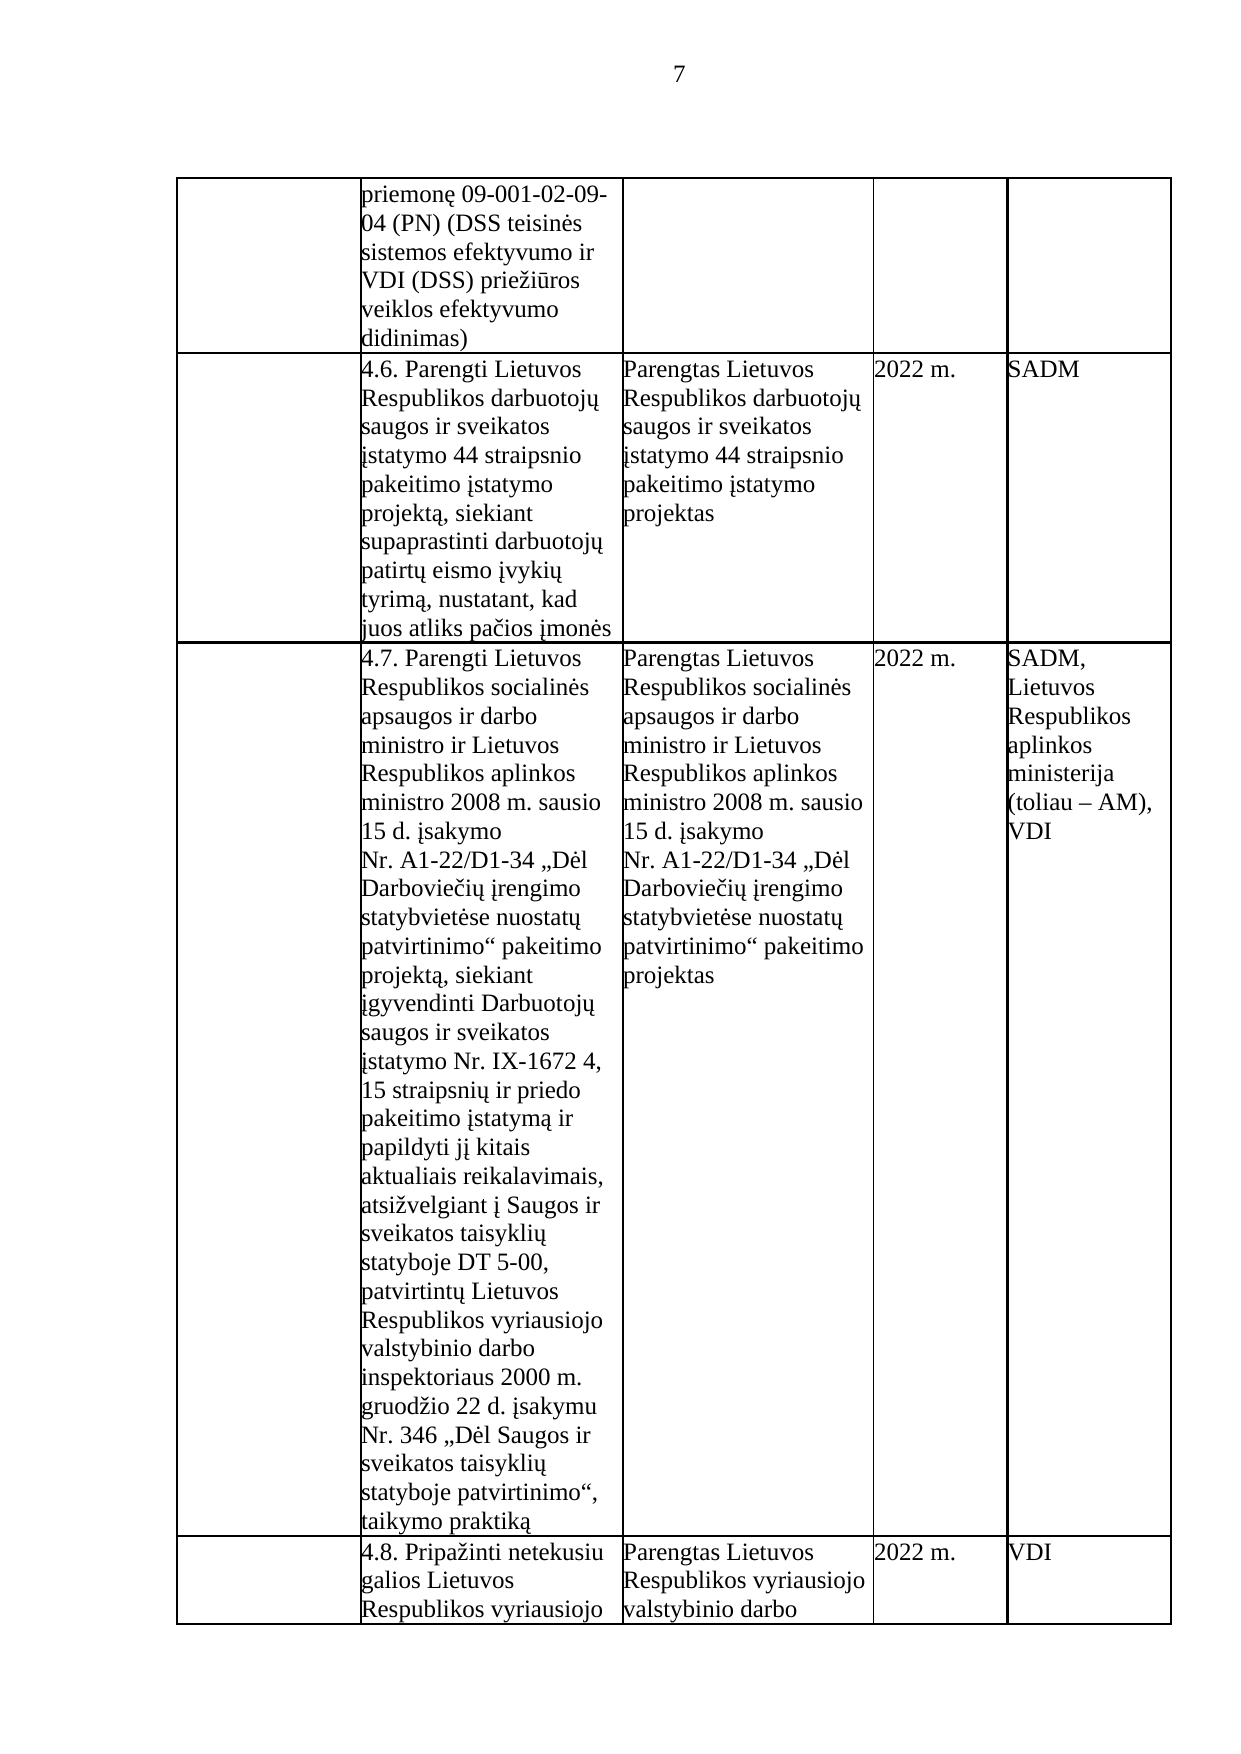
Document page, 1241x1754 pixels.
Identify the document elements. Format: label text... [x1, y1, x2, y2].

table_cell Parengtas Lietuvos Respublikos vyriausiojo valstybinio darbo [624, 1537, 873, 1623]
table_cell VDI [1009, 1537, 1170, 1623]
table_cell [624, 179, 873, 352]
table_cell Parengtas Lietuvos Respublikos socialinės apsaugos ir darbo ministro ir Lietuvos Respublikos aplinkos ministro 2008 m. sausio 15 d. įsakymo Nr. A1‑22/D1-34 „Dėl Darboviečių įrengimo statybvietėse nuostatų patvirtinimo“ pakeitimo projektas [624, 644, 873, 1535]
table_cell [1009, 179, 1170, 352]
table_cell 2022 m. [874, 1537, 1006, 1623]
table_cell [178, 354, 360, 641]
table_cell 4.7. Parengti Lietuvos Respublikos socialinės apsaugos ir darbo ministro ir Lietuvos Respublikos aplinkos ministro 2008 m. sausio 15 d. įsakymo Nr. A1‑22/D1-34 „Dėl Darboviečių įrengimo statybvietėse nuostatų patvirtinimo“ pakeitimo projektą, siekiant įgyvendinti Darbuotojų saugos ir sveikatos įstatymo Nr. IX-1672 4, 15 straipsnių ir priedo pakeitimo įstatymą ir papildyti jį kitais aktualiais reikalavimais, atsižvelgiant į Saugos ir sveikatos taisyklių statyboje DT 5-00, patvirtintų Lietuvos Respublikos vyriausiojo valstybinio darbo inspektoriaus 2000 m. gruodžio 22 d. įsakymu Nr. 346 „Dėl Saugos ir sveikatos taisyklių statyboje patvirtinimo“, taikymo praktiką [362, 644, 622, 1535]
table_cell Parengtas Lietuvos Respublikos darbuotojų saugos ir sveikatos įstatymo 44 straipsnio pakeitimo įstatymo projektas [624, 354, 873, 641]
table_cell [178, 644, 360, 1535]
table_cell [874, 179, 1006, 352]
table_cell [178, 179, 360, 352]
table_cell 2022 m. [874, 354, 1006, 641]
table_cell SADM [1009, 354, 1170, 641]
table_cell SADM, Lietuvos Respublikos aplinkos ministerija (toliau – AM), VDI [1009, 644, 1170, 1535]
table_cell [178, 1537, 360, 1623]
table_cell 2022 m. [874, 644, 1006, 1535]
table_cell 4.8. Pripažinti netekusiu galios Lietuvos Respublikos vyriausiojo [362, 1537, 622, 1623]
table_cell 4.6. Parengti Lietuvos Respublikos darbuotojų saugos ir sveikatos įstatymo 44 straipsnio pakeitimo įstatymo projektą, siekiant supaprastinti darbuotojų patirtų eismo įvykių tyrimą, nustatant, kad juos atliks pačios įmonės [362, 354, 622, 641]
table_cell priemonę 09-001-02-09-04 (PN) (DSS teisinės sistemos efektyvumo ir VDI (DSS) priežiūros veiklos efektyvumo didinimas) [362, 179, 622, 352]
